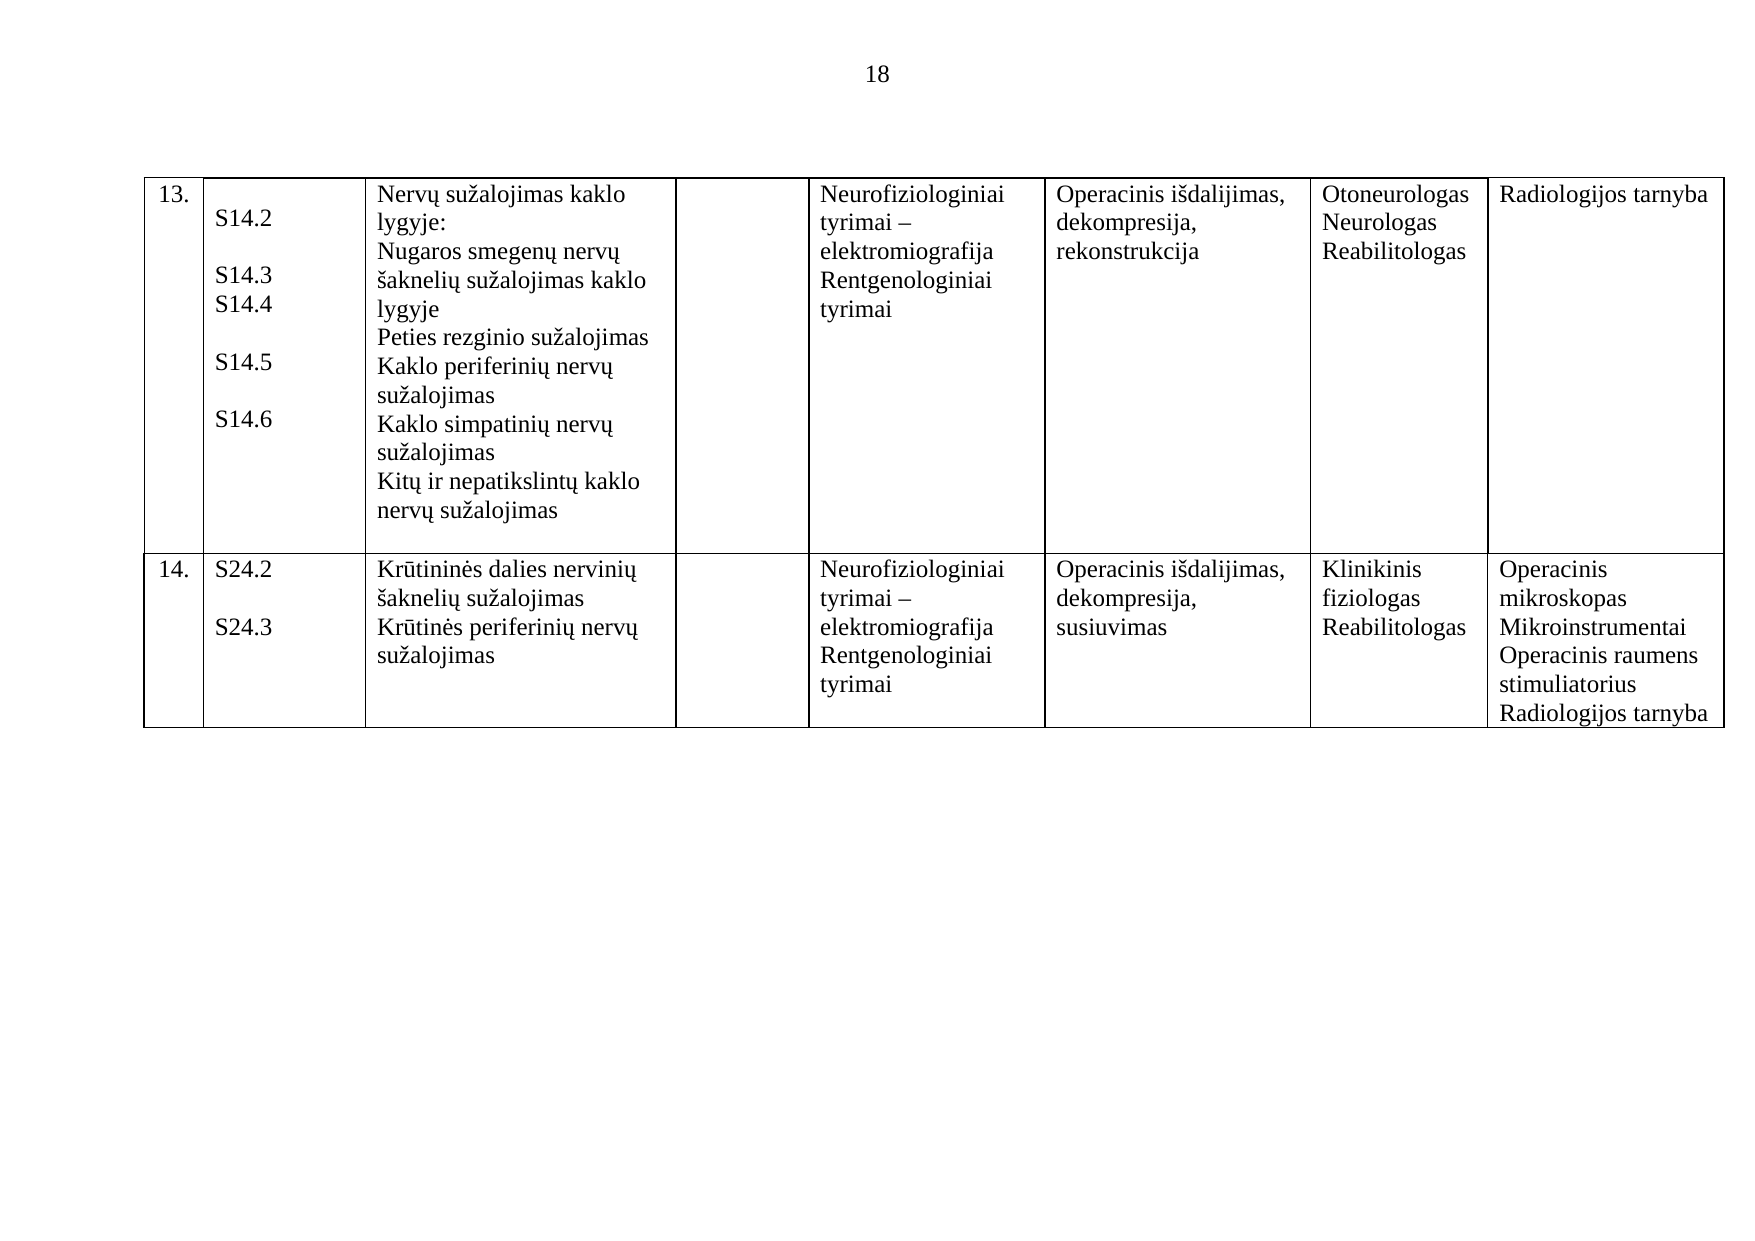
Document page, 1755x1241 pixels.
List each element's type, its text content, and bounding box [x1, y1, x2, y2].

table_cell Klinikinis fiziologas Reabilitologas [1311, 554, 1487, 727]
table_cell Operacinis išdalijimas, dekompresija, susiuvimas [1046, 554, 1310, 727]
table_cell S24.2 S24.3 [204, 554, 365, 727]
table_cell Nervų sužalojimas kaklo lygyje: Nugaros smegenų nervų šaknelių sužalojimas kaklo lygyje Peties rezginio sužalojimas Kaklo periferinių nervų sužalojimas Kaklo simpatinių nervų sužalojimas Kitų ir nepatikslintų kaklo nervų sužalojimas [366, 179, 675, 552]
table_cell S14.2 S14.3 S14.4 S14.5 S14.6 [204, 179, 365, 552]
table_cell 13. [145, 178, 203, 552]
table_cell Operacinis mikroskopas Mikroinstrumentai Operacinis raumens stimuliatorius Radiologijos tarnyba [1488, 554, 1723, 727]
table_cell Otoneurologas Neurologas Reabilitologas [1311, 179, 1487, 552]
table_cell [677, 179, 808, 552]
table_cell Krūtininės dalies nervinių šaknelių sužalojimas Krūtinės periferinių nervų sužalojimas [366, 554, 675, 727]
table_cell [677, 554, 808, 727]
table_cell Neurofiziologiniai tyrimai – elektromiografija Rentgenologiniai tyrimai [810, 554, 1044, 727]
table_cell 14. [145, 554, 203, 727]
table_cell Radiologijos tarnyba [1489, 178, 1723, 552]
table_cell Operacinis išdalijimas, dekompresija, rekonstrukcija [1046, 179, 1310, 552]
table_cell Neurofiziologiniai tyrimai – elektromiografija Rentgenologiniai tyrimai [810, 179, 1044, 552]
